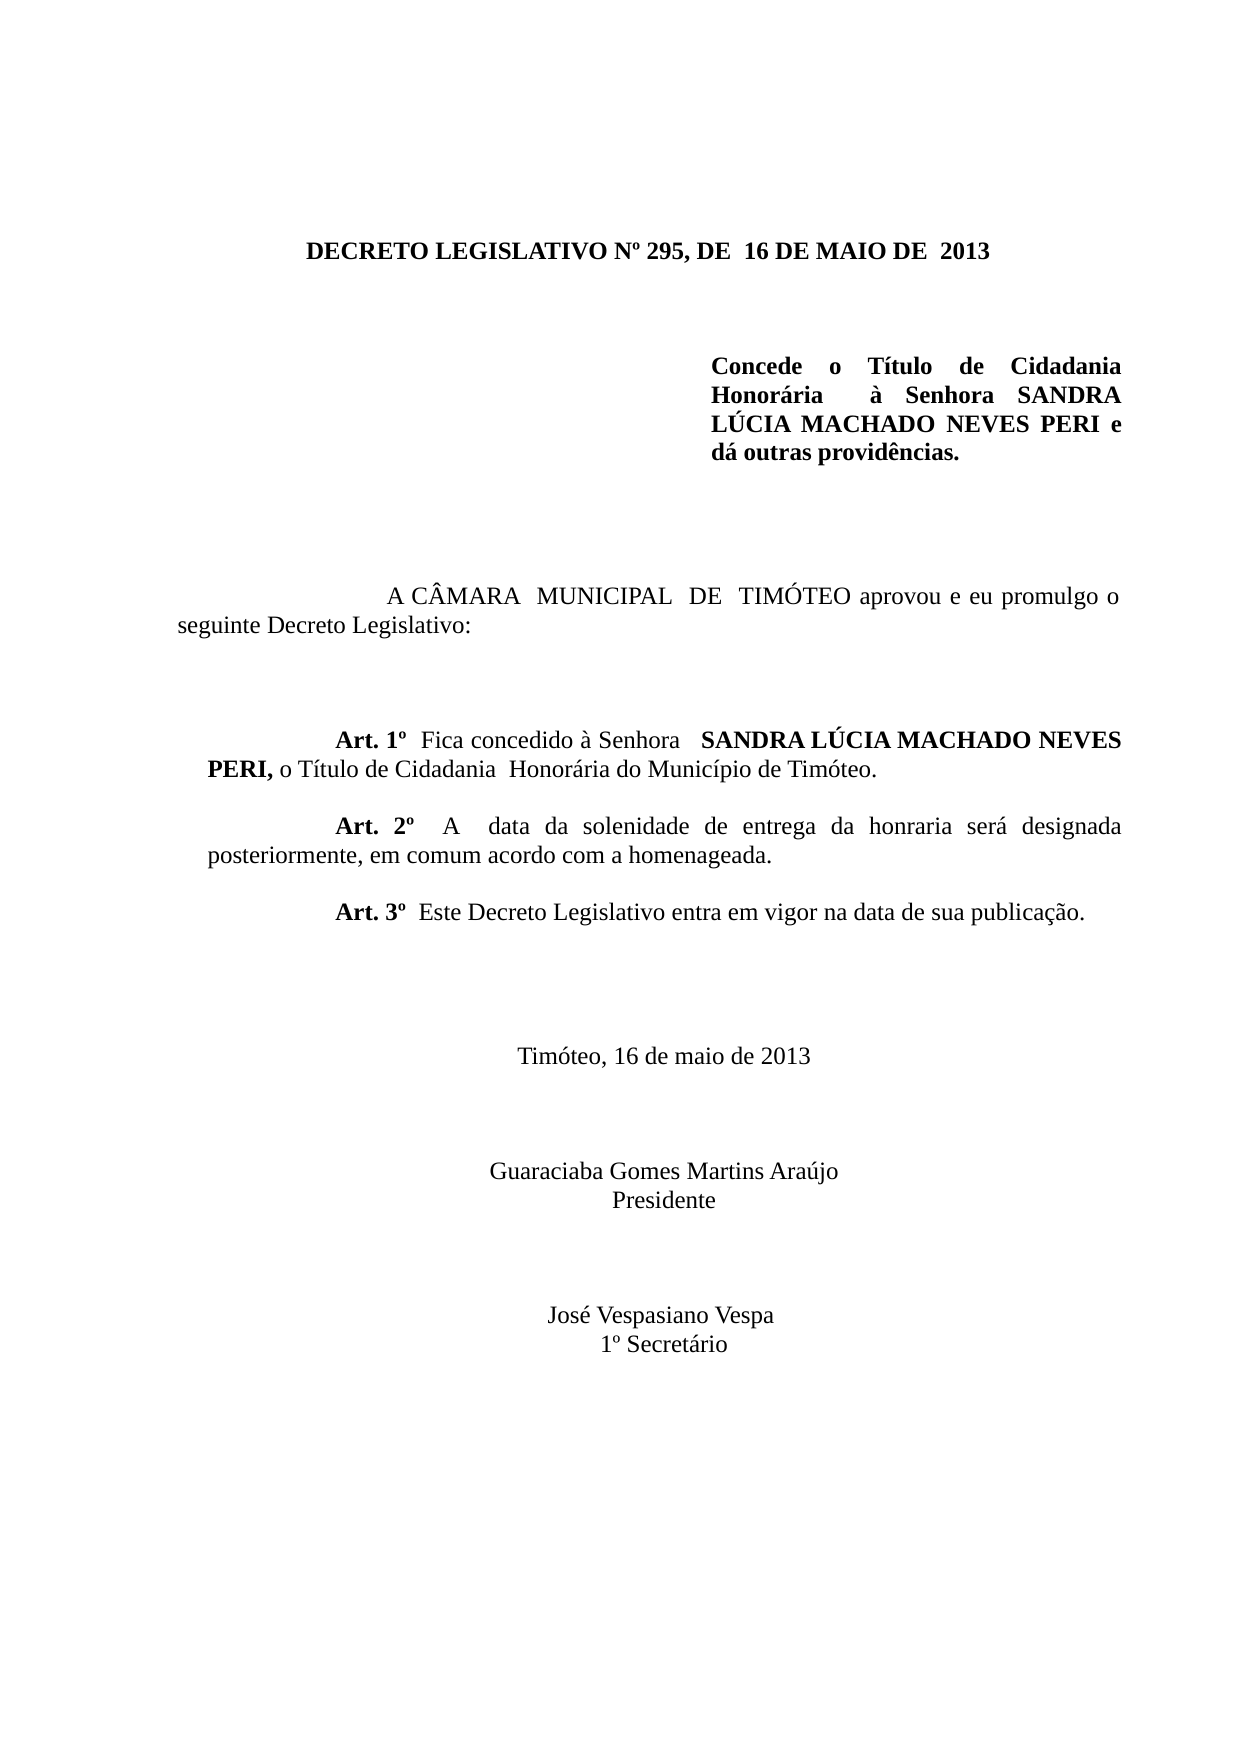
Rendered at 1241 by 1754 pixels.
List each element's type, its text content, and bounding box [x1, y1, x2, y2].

text Art. 1º Fica concedido à Senhora SANDRA LÚCIA MACHADO NEVES PERI, o Título de Cidadania Honorária do Município de Timóteo. [207, 725, 1122, 782]
text Guaraciaba Gomes Martins Araújo [206, 1156, 1122, 1185]
text Presidente [206, 1185, 1122, 1214]
text 1º Secretário [206, 1329, 1122, 1357]
text A CÂMARA MUNICIPAL DE TIMÓTEO aprovou e eu promulgo o seguinte Decreto Legislativo: [177, 581, 1122, 639]
text DECRETO LEGISLATIVO Nº 295, DE 16 DE MAIO DE 2013 [180, 236, 1122, 265]
text Art. 2º A data da solenidade de entrega da honraria será designada posteriormente, em comum acordo com a homenageada. [207, 811, 1122, 869]
text Concede o Título de Cidadania Honorária à Senhora SANDRA LÚCIA MACHADO NEVES PERI e dá outras providências. [711, 351, 1122, 466]
text Timóteo, 16 de maio de 2013 [206, 1041, 1122, 1070]
text Art. 3º Este Decreto Legislativo entra em vigor na data de sua publicação. [207, 897, 1122, 926]
text José Vespasiano Vespa [206, 1300, 1122, 1329]
